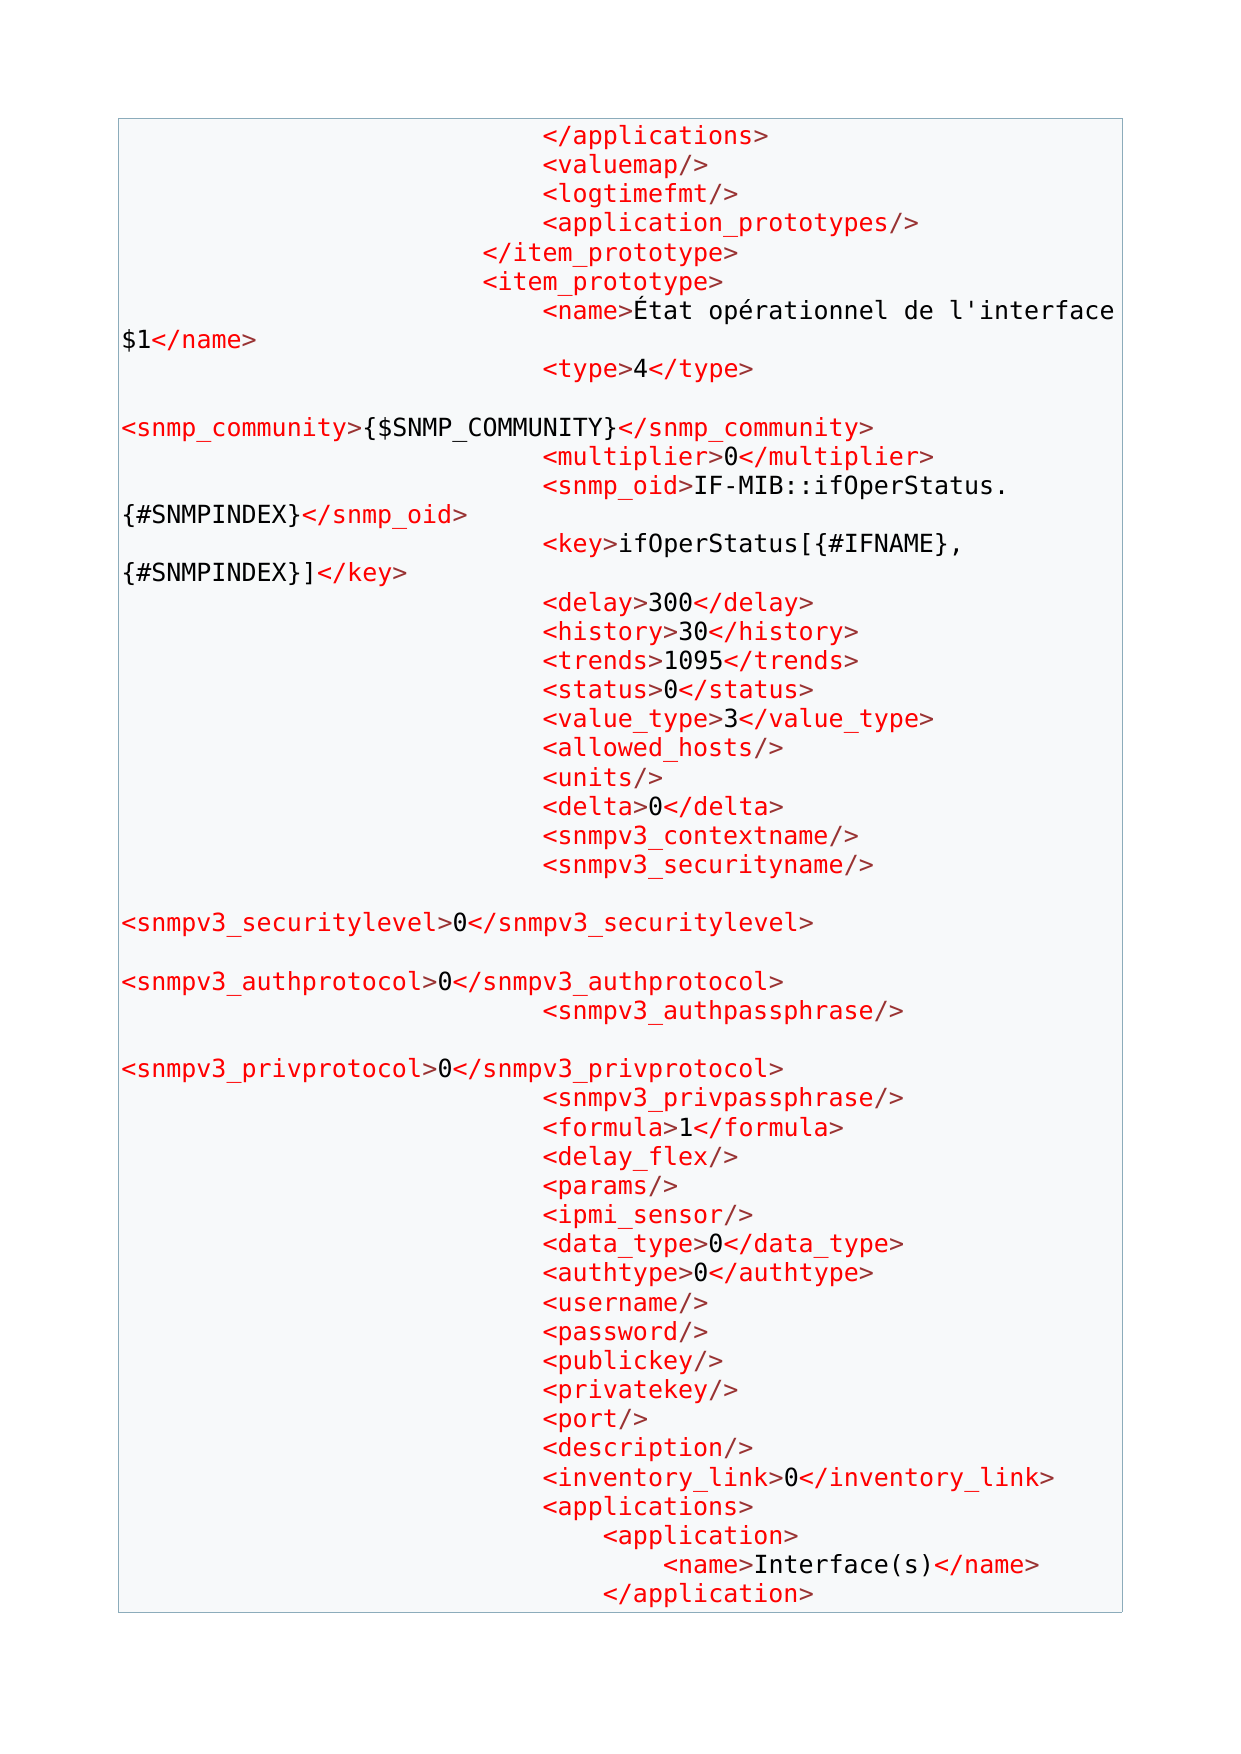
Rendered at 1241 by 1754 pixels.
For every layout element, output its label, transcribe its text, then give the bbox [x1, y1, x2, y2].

table_header </applications> <valuemap/> <logtimefmt/> <application_prototypes/> </item_prototype> <item_prototype> <name>État opérationnel de l'interface $1</name> <type>4</type> <snmp_community>{$SNMP_COMMUNITY}</snmp_community> <multiplier>0</multiplier> <snmp_oid>IF-MIB::ifOperStatus.{#SNMPINDEX}</snmp_oid> <key>ifOperStatus[{#IFNAME},{#SNMPINDEX}]</key> <delay>300</delay> <history>30</history> <trends>1095</trends> <status>0</status> <value_type>3</value_type> <allowed_hosts/> <units/> <delta>0</delta> <snmpv3_contextname/> <snmpv3_securityname/> <snmpv3_securitylevel>0</snmpv3_securitylevel> <snmpv3_authprotocol>0</snmpv3_authprotocol> <snmpv3_authpassphrase/> <snmpv3_privprotocol>0</snmpv3_privprotocol> <snmpv3_privpassphrase/> <formula>1</formula> <delay_flex/> <params/> <ipmi_sensor/> <data_type>0</data_type> <authtype>0</authtype> <username/> <password/> <publickey/> <privatekey/> <port/> <description/> <inventory_link>0</inventory_link> <applications> <application> <name>Interface(s)</name> </application> [119, 119, 1122, 1612]
